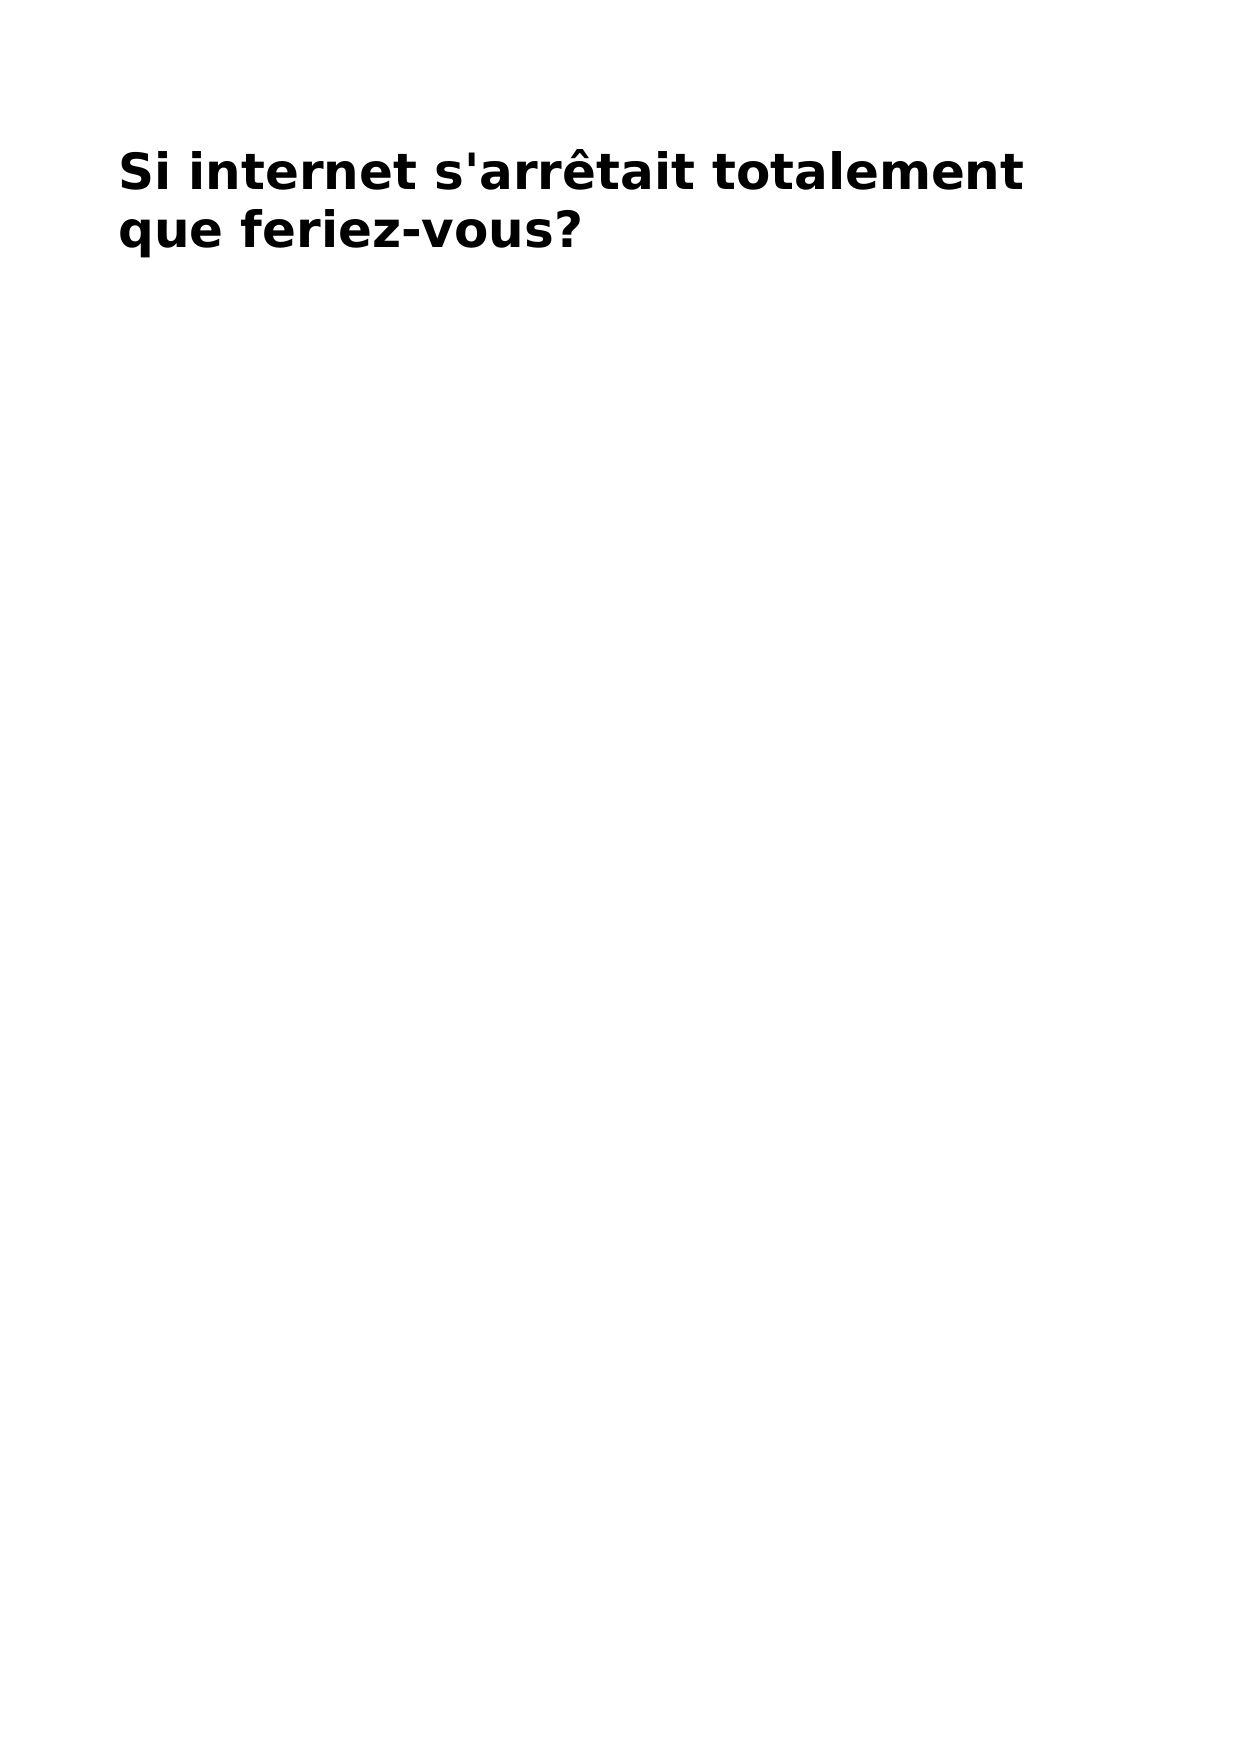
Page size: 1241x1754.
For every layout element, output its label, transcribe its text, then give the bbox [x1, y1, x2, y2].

subtitle Si internet s'arrêtait totalement que feriez-vous? [118, 143, 1122, 259]
